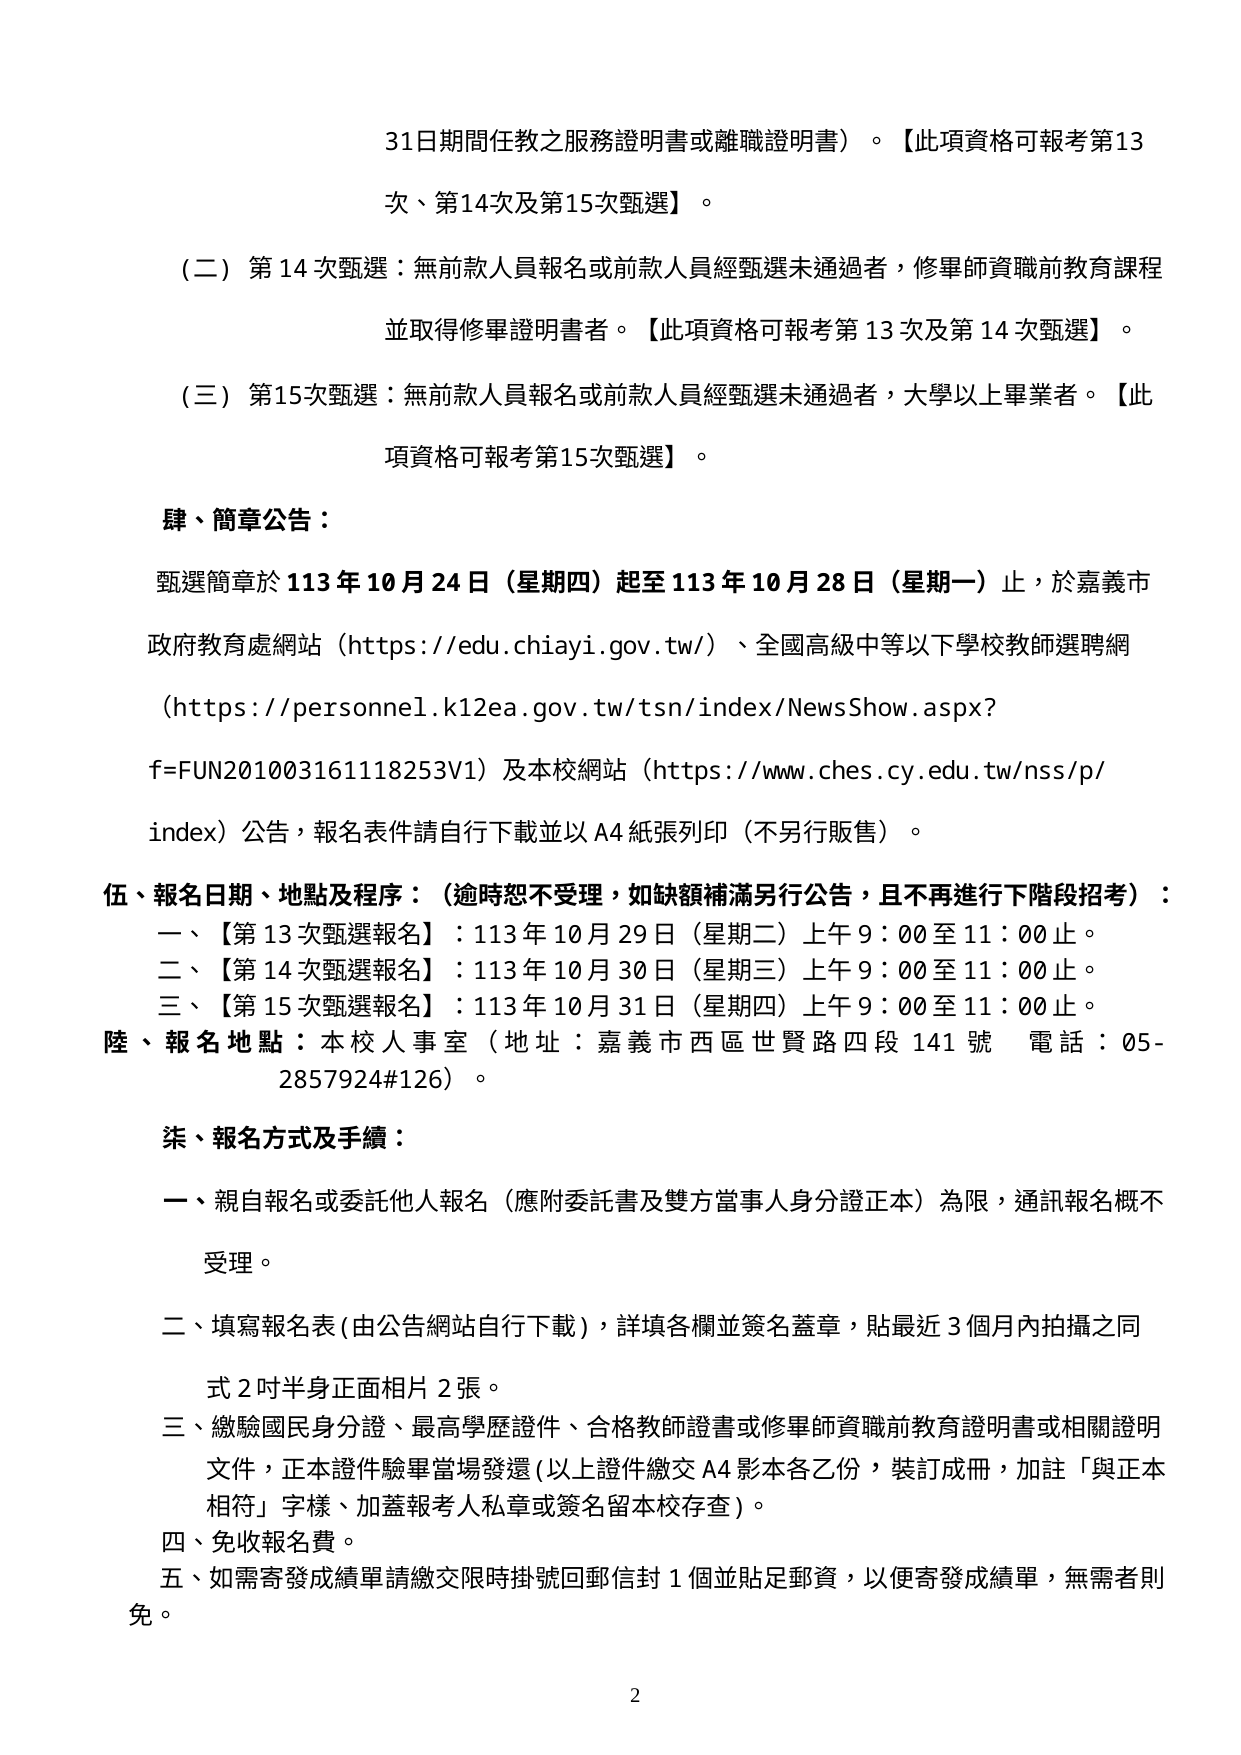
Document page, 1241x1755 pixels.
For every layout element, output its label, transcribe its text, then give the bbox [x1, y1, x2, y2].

text 二、【第14次甄選報名】：113年10月30日（星期三）上午9：00至11：00止。 [142, 950, 1167, 987]
text 五、如需寄發成績單請繳交限時掛號回郵信封1個並貼足郵資，以便寄發成績單，無需者則免。 [128, 1559, 1167, 1631]
text (二) 第14次甄選：無前款人員報名或前款人員經甄選未通過者，修畢師資職前教育課程並取得修畢證明書者。【此項資格可報考第13次及第14次甄選】。 [148, 224, 1167, 349]
text 伍、報名日期、地點及程序：（逾時恕不受理，如缺額補滿另行公告，且不再進行下階段招考）： [103, 852, 1167, 914]
text 二、填寫報名表(由公告網站自行下載)，詳填各欄並簽名蓋章，貼最近3個月內拍攝之同式2吋半身正面相片2張。 [132, 1283, 1167, 1408]
text 甄選簡章於113年10月24日（星期四）起至113年10月28日（星期一）止，於嘉義市政府教育處網站（https://edu.chiayi.gov.tw/）、全國高級中等以下學校教師選聘網（https://personnel.k12ea.gov.tw/tsn/index/NewsShow.aspx?f=FUN201003161118253V1）及本校網站（https://www.ches.cy.edu.tw/nss/p/index）公告，報名表件請自行下載並以A4紙張列印（不另行販售）。 [141, 539, 1167, 852]
text 三、【第15次甄選報名】：113年10月31日（星期四）上午9：00至11：00止。 [142, 987, 1167, 1023]
text 31日期間任教之服務證明書或離職證明書）。【此項資格可報考第13次、第14次及第15次甄選】。 [148, 97, 1167, 222]
text 一、親自報名或委託他人報名（應附委託書及雙方當事人身分證正本）為限，通訊報名概不受理。 [103, 1158, 1167, 1283]
text 相符」字樣、加蓋報考人私章或簽名留本校存查)。 [132, 1486, 1167, 1523]
text 三、繳驗國民身分證、最高學歷證件、合格教師證書或修畢師資職前教育證明書或相關證明 [132, 1408, 1167, 1444]
text 肆、簡章公告： [162, 477, 1167, 539]
text 一、【第13次甄選報名】：113年10月29日（星期二）上午9：00至11：00止。 [142, 914, 1167, 950]
text 柒、報名方式及手續： [162, 1095, 1167, 1158]
text 四、免收報名費。 [132, 1523, 1167, 1559]
text (三) 第15次甄選：無前款人員報名或前款人員經甄選未通過者，大學以上畢業者。【此項資格可報考第15次甄選】。 [148, 352, 1167, 477]
text 文件，正本證件驗畢當場發還(以上證件繳交A4影本各乙份，裝訂成冊，加註「與正本 [132, 1444, 1167, 1486]
text 陸、報名地點：本校人事室（地址：嘉義市西區世賢路四段141號 電話：05-2857924#126）。 [104, 1023, 1167, 1095]
